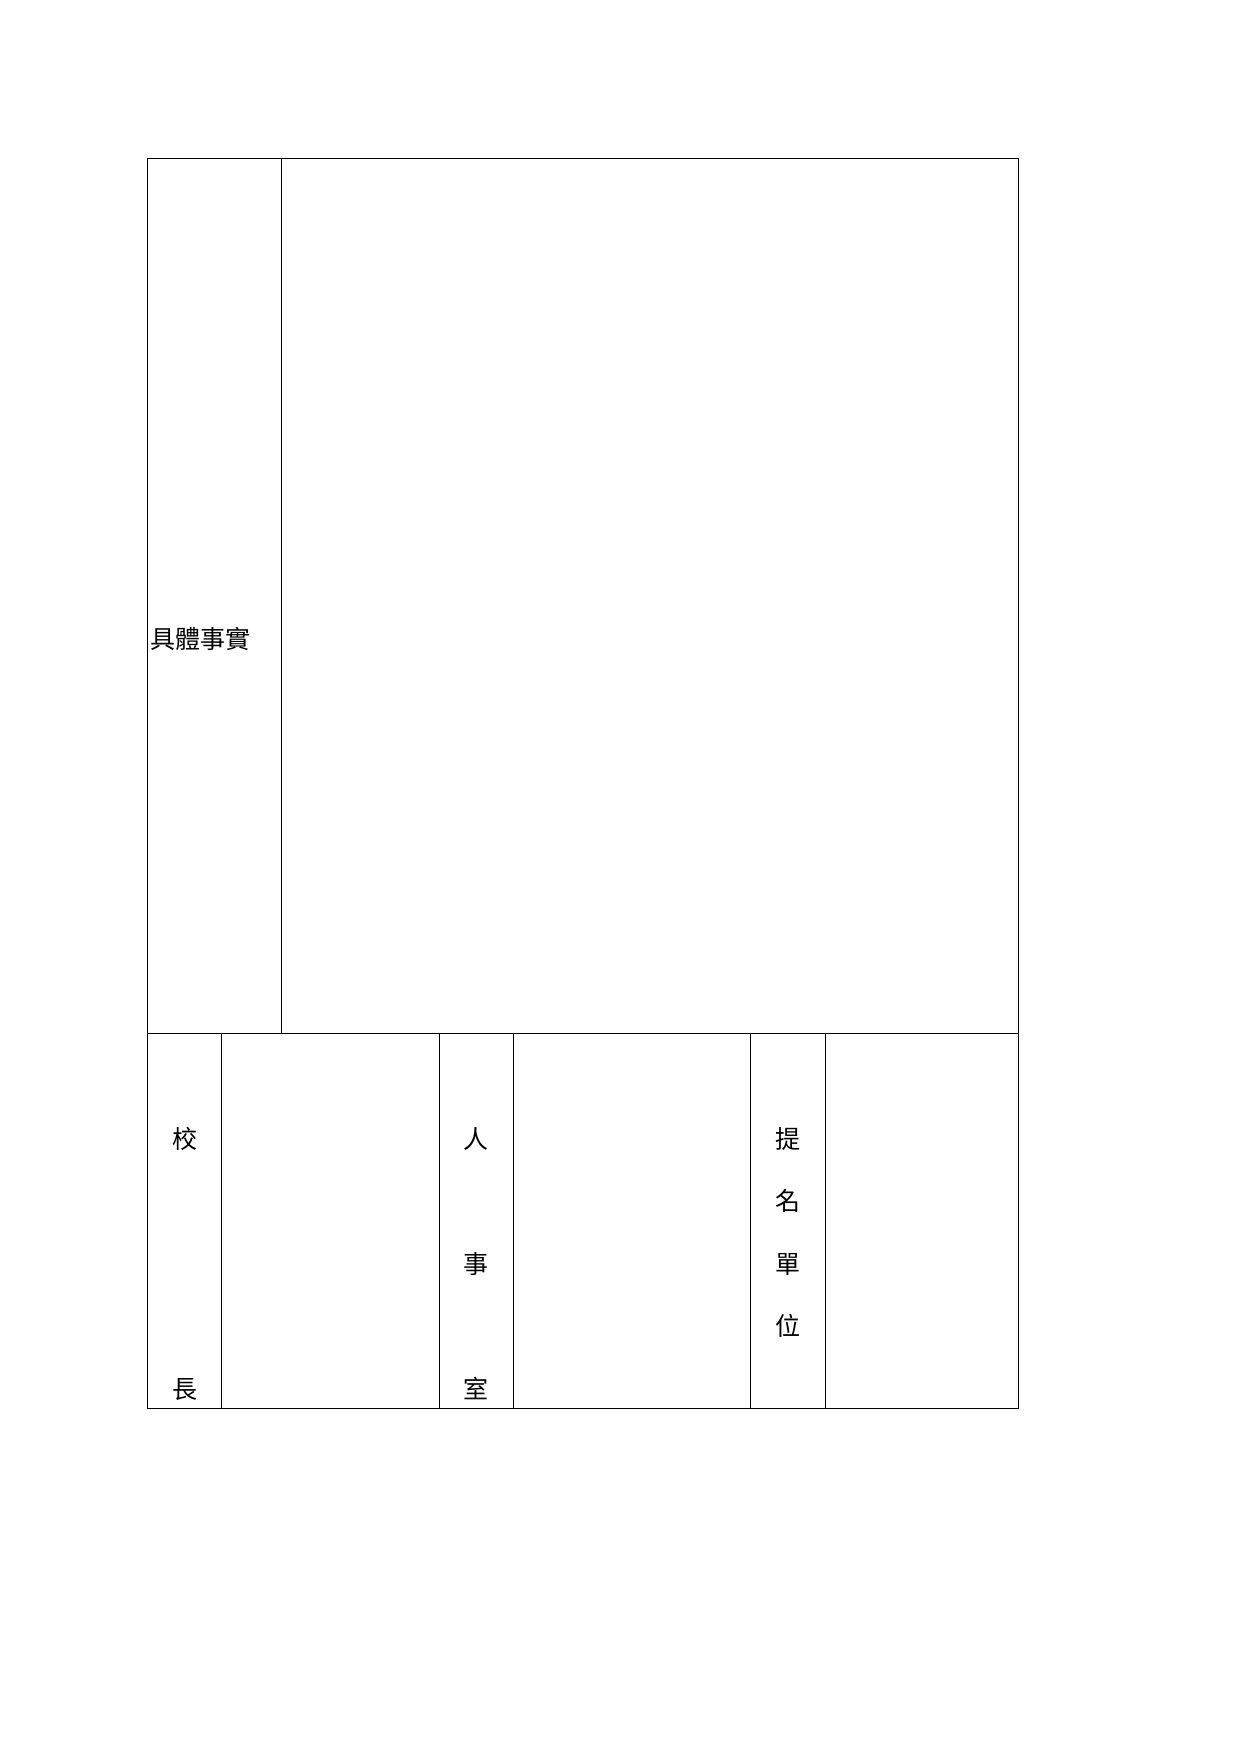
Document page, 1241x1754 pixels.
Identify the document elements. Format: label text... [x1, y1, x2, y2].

table_cell 校 長 [148, 1034, 221, 1408]
table_cell [514, 1034, 750, 1408]
table_cell [222, 1034, 439, 1408]
table_cell 具體事實 [148, 159, 281, 1033]
table_cell [826, 1034, 1018, 1408]
table_cell [282, 159, 1018, 1033]
table_cell 提 名 單 位 [751, 1034, 825, 1408]
table_cell 人 事 室 [440, 1034, 513, 1408]
